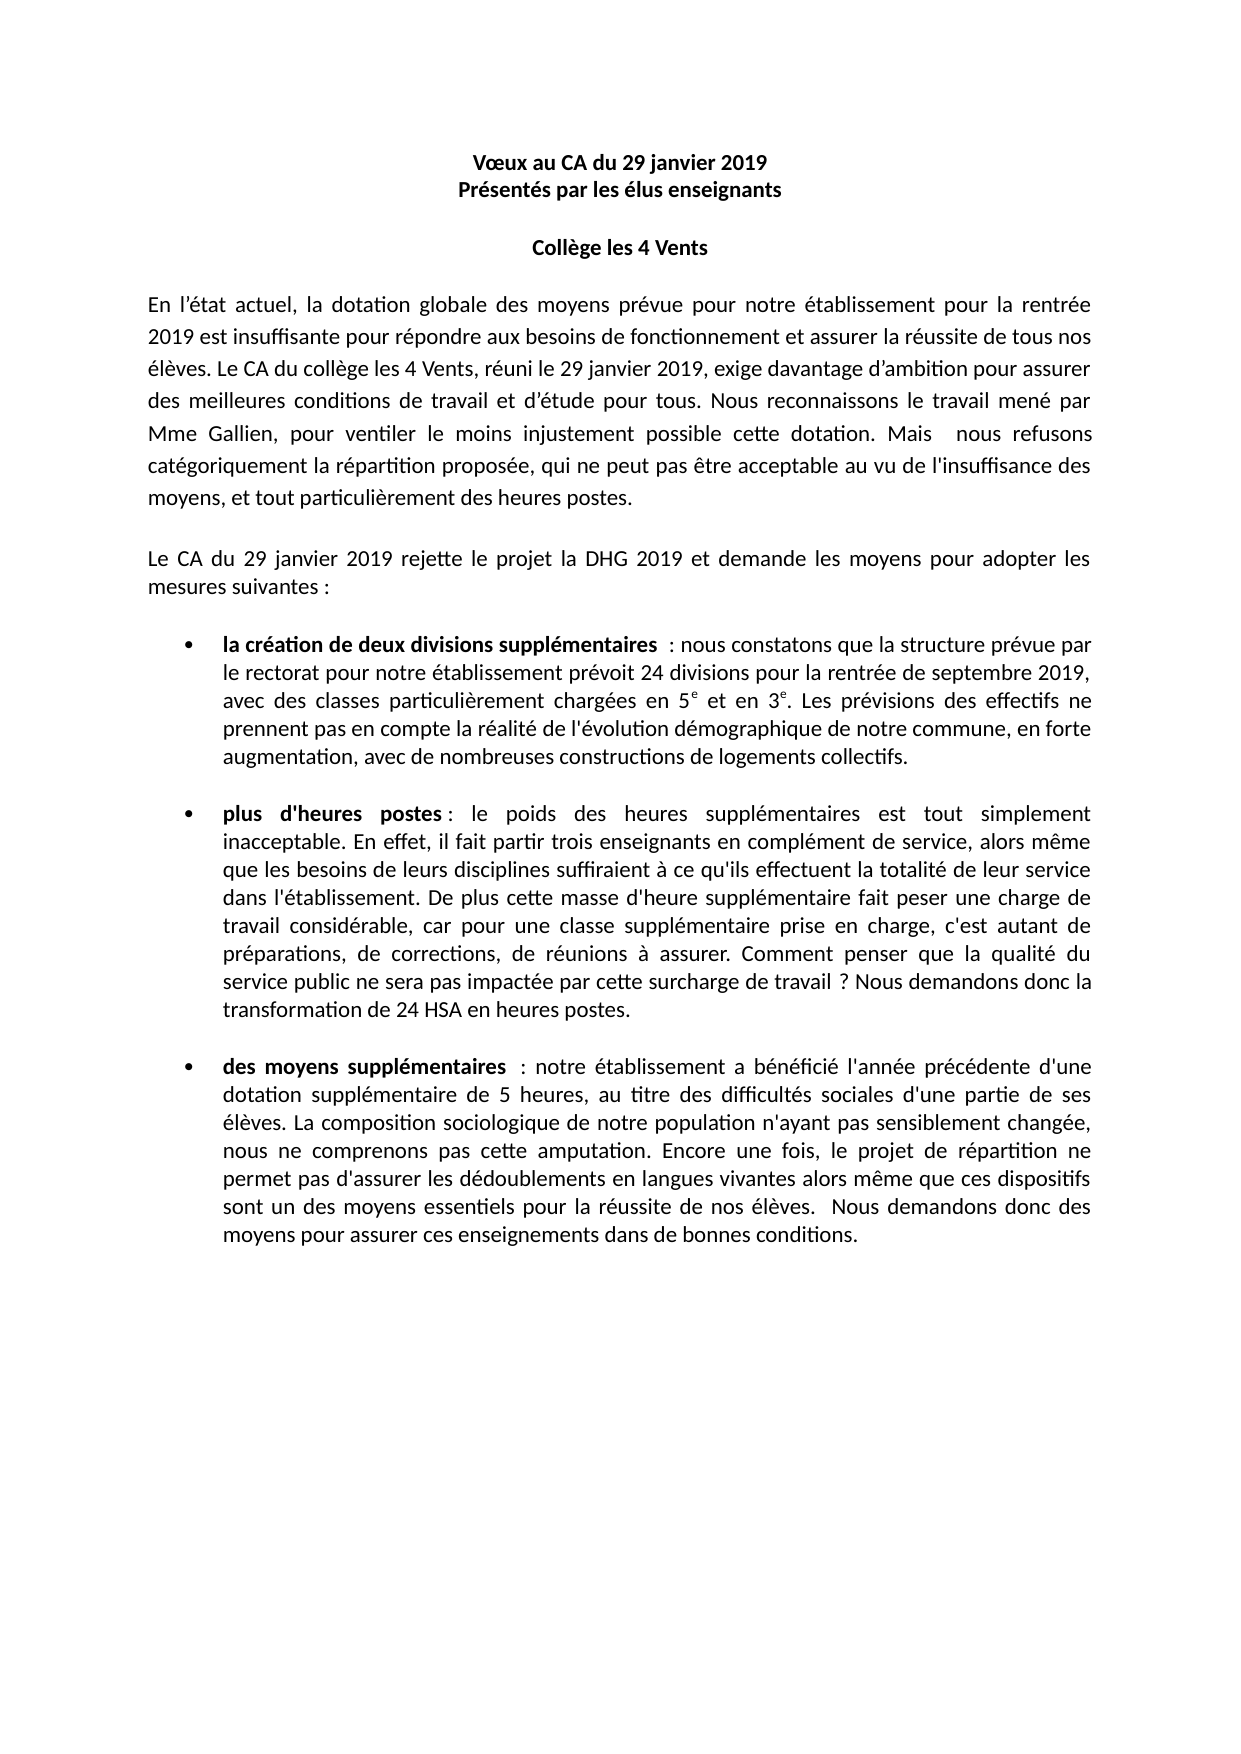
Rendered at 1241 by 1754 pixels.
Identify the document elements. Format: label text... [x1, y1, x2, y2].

text Vœux au CA du 29 janvier 2019 [148, 148, 1093, 176]
text En l’état actuel, la dotation globale des moyens prévue pour notre établissement pour la rentrée 2019 est insuffisante pour répondre aux besoins de fonctionnement et assurer la réussite de tous nos élèves. Le CA du collège les 4 Vents, réuni le 29 janvier 2019, exige davantage d’ambition pour assurer des meilleures conditions de travail et d’étude pour tous. Nous reconnaissons le travail mené par Mme Gallien, pour ventiler le moins injustement possible cette dotation. Mais nous refusons catégoriquement la répartition proposée, qui ne peut pas être acceptable au vu de l'insuffisance des moyens, et tout particulièrement des heures postes. [148, 290, 1093, 511]
text Le CA du 29 janvier 2019 rejette le projet la DHG 2019 et demande les moyens pour adopter les mesures suivantes : [148, 544, 1093, 601]
list la création de deux divisions supplémentaires : nous constatons que la structure prévue par le rectorat pour notre établissement prévoit 24 divisions pour la rentrée de septembre 2019, avec des classes particulièrement chargées en 5e et en 3e. Les prévisions des effectifs ne prennent pas en compte la réalité de l'évolution démographique de notre commune, en forte augmentation, avec de nombreuses constructions de logements collectifs. [185, 630, 1093, 770]
list des moyens supplémentaires : notre établissement a bénéficié l'année précédente d'une dotation supplémentaire de 5 heures, au titre des difficultés sociales d'une partie de ses élèves. La composition sociologique de notre population n'ayant pas sensiblement changée, nous ne comprenons pas cette amputation. Encore une fois, le projet de répartition ne permet pas d'assurer les dédoublements en langues vivantes alors même que ces dispositifs sont un des moyens essentiels pour la réussite de nos élèves. Nous demandons donc des moyens pour assurer ces enseignements dans de bonnes conditions. [185, 1052, 1093, 1248]
list plus d'heures postes : le poids des heures supplémentaires est tout simplement inacceptable. En effet, il fait partir trois enseignants en complément de service, alors même que les besoins de leurs disciplines suffiraient à ce qu'ils effectuent la totalité de leur service dans l'établissement. De plus cette masse d'heure supplémentaire fait peser une charge de travail considérable, car pour une classe supplémentaire prise en charge, c'est autant de préparations, de corrections, de réunions à assurer. Comment penser que la qualité du service public ne sera pas impactée par cette surcharge de travail ? Nous demandons donc la transformation de 24 HSA en heures postes. [185, 799, 1093, 1023]
text Présentés par les élus enseignants [148, 176, 1093, 204]
text Collège les 4 Vents [148, 233, 1093, 261]
